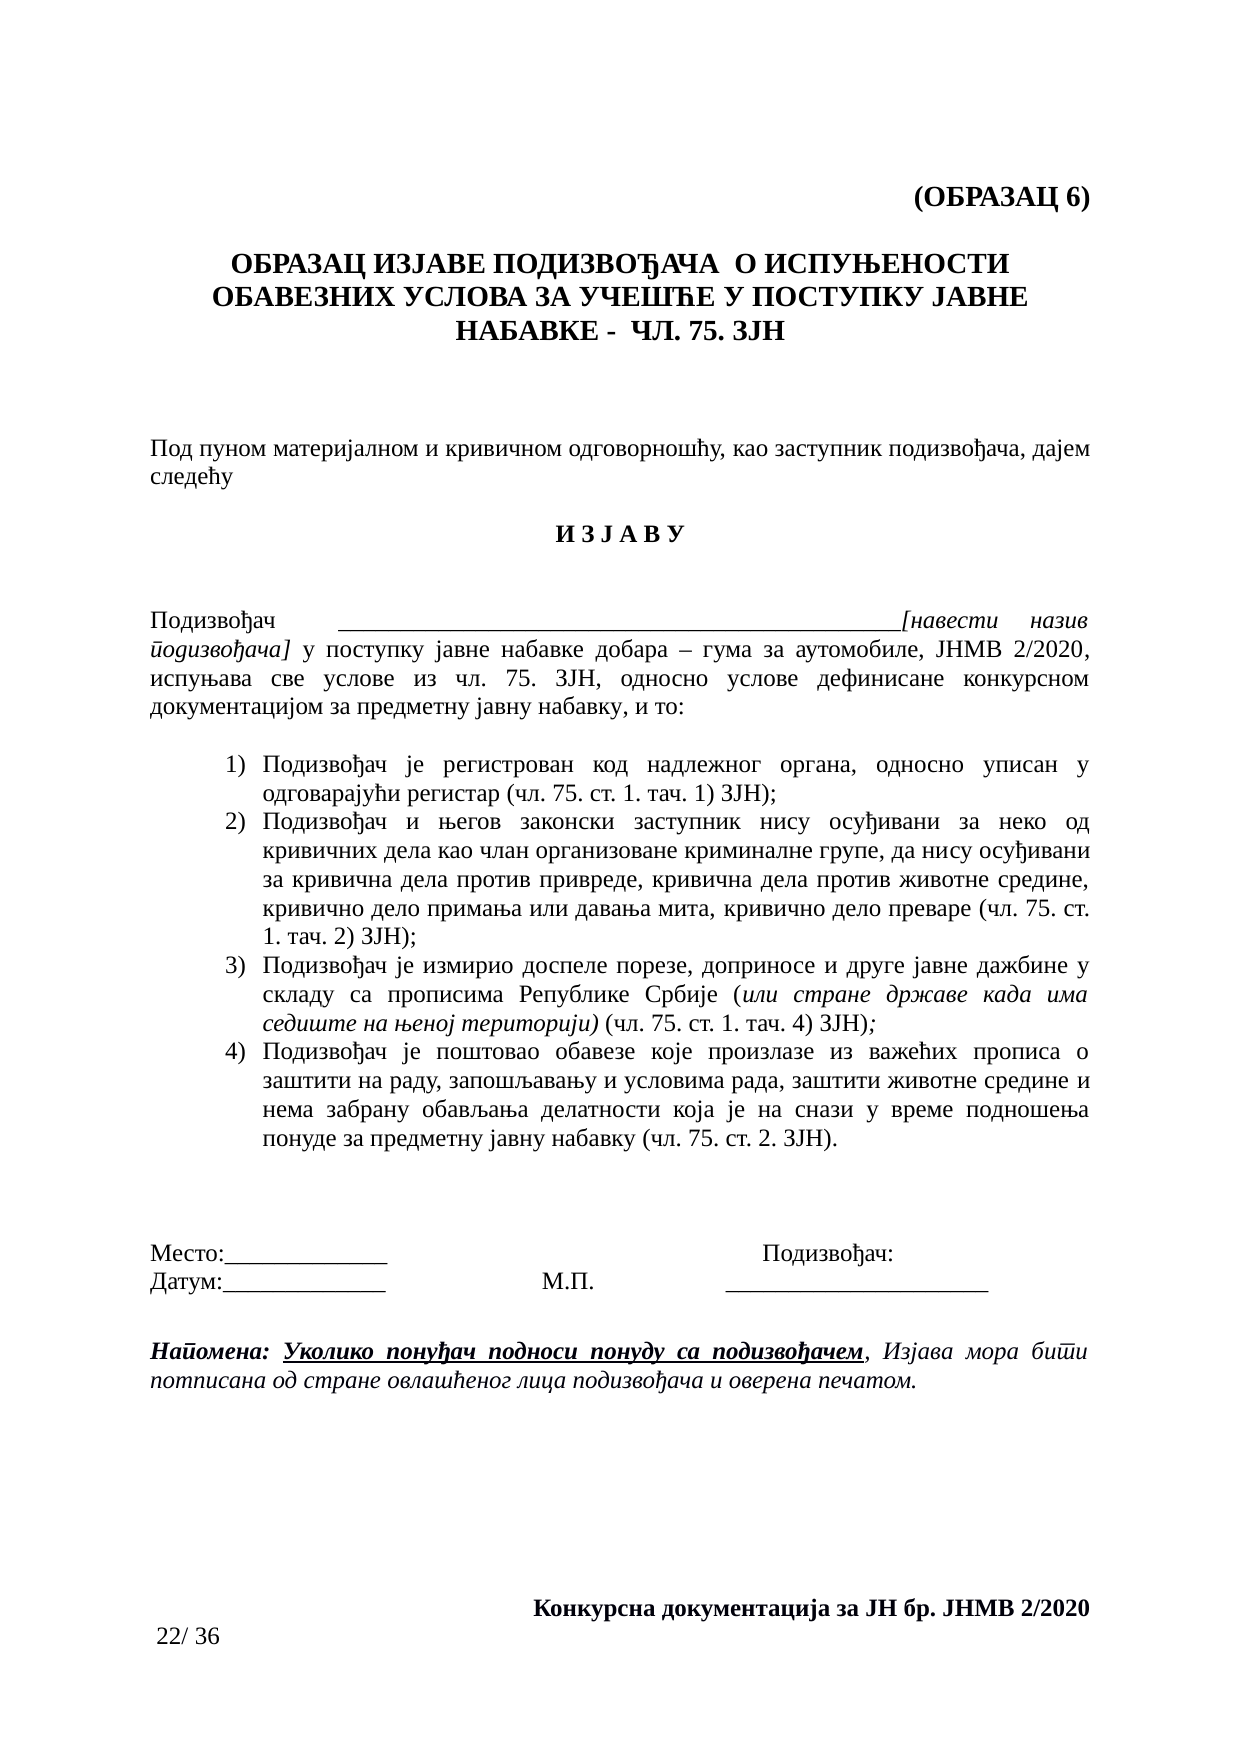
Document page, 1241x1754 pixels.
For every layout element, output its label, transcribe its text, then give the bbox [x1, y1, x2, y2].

text Под пуном материјалном и кривичном одговорношћу, као заступник подизвођача, дајем следећу [150, 433, 1090, 490]
list Подизвођач је измирио доспеле порезе, доприносе и друге јавне дажбине у складу са прописима Републике Србије (или стране државе када има седиште на њеној територији) (чл. 75. ст. 1. тач. 4) ЗЈН); [225, 950, 1090, 1036]
text Подизвођач _____________________________________________[навести назив подизвођача] у поступку јавне набавке добара – гума за аутомобиле, ЈНМВ 2/2020, испуњава све услове из чл. 75. ЗЈН, односно услове дефинисане конкурсном документацијом за предметну јавну набавку, и то: [150, 605, 1090, 720]
list Подизвођач и његов законски заступник нису осуђивани за неко од кривичних дела као члан организоване криминалне групе, да нису осуђивани за кривична дела против привреде, кривична дела против животне средине, кривично дело примања или давања мита, кривично дело преваре (чл. 75. ст. 1. тач. 2) ЗЈН); [225, 806, 1090, 950]
list Напомена: Уколико понуђач подноси понуду са подизвођачем, Изјава мора бити потписана од стране овлашћеног лица подизвођача и оверена печатом. [150, 1336, 1090, 1394]
text И З Ј А В У [150, 519, 1090, 548]
text (ОБРАЗАЦ 6) [150, 179, 1090, 212]
list Подизвођач је регистрован код надлежног органа, односно уписан у одговарајући регистар (чл. 75. ст. 1. тач. 1) ЗЈН); [225, 749, 1090, 806]
text Датум:_____________ М.П. _____________________ [150, 1266, 1090, 1295]
text ОБРАЗАЦ ИЗЈАВЕ ПОДИЗВОЂАЧА О ИСПУЊЕНОСТИ ОБАВЕЗНИХ УСЛОВА ЗА УЧЕШЋЕ У ПОСТУПКУ ЈАВНЕ НАБАВКЕ - ЧЛ. 75. ЗЈН [150, 246, 1090, 346]
list Подизвођач је поштовао обавезе које произлазе из важећих прописа о заштити на раду, запошљавању и условима рада, заштити животне средине и нема забрану обављања делатности која је на снази у време подношења понуде за предметну јавну набавку (чл. 75. ст. 2. ЗЈН). [225, 1036, 1090, 1151]
text Место:_____________ Подизвођач: [150, 1238, 1090, 1266]
